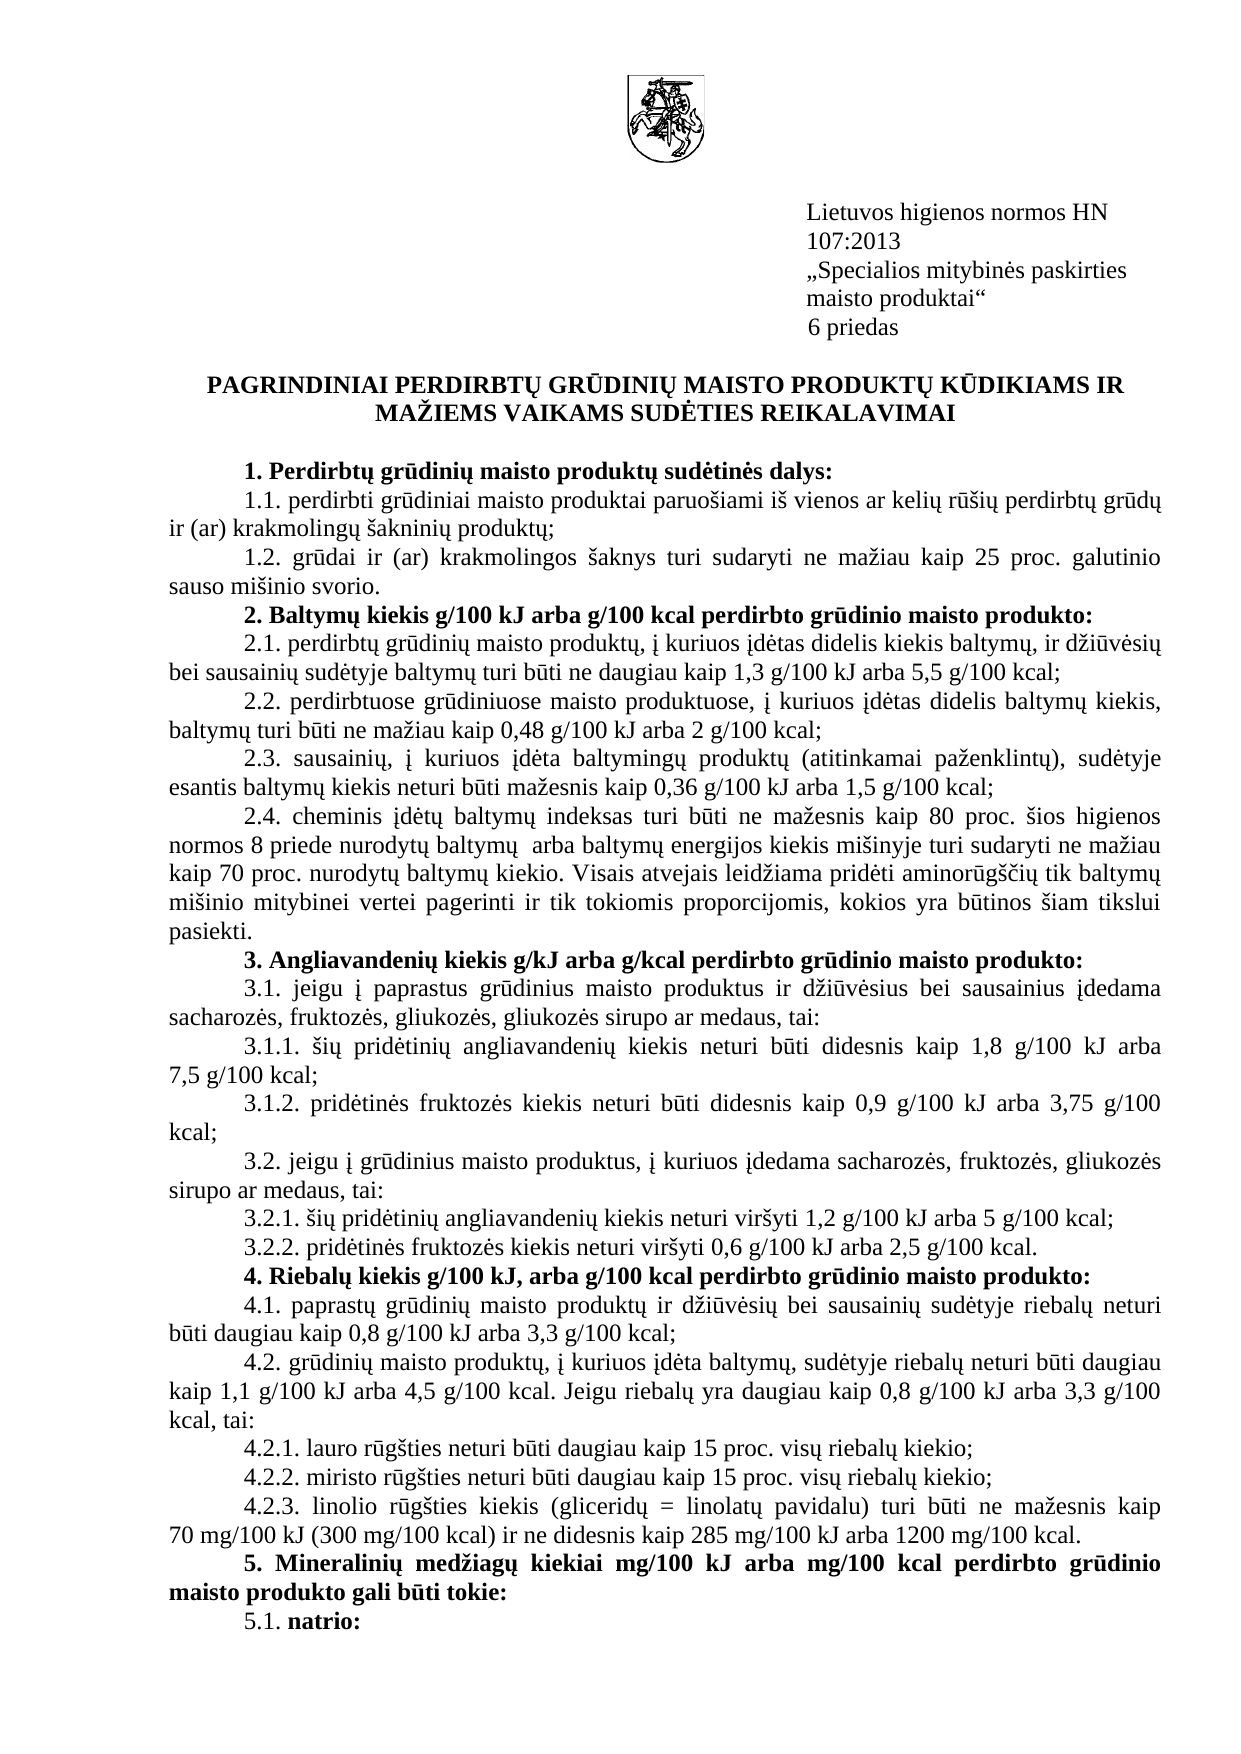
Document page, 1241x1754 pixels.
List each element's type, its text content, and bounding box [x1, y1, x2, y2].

text 4.2. grūdinių maisto produktų, į kuriuos įdėta baltymų, sudėtyje riebalų neturi būti daugiau kaip 1,1 g/100 kJ arba 4,5 g/100 kcal. Jeigu riebalų yra daugiau kaip 0,8 g/100 kJ arba 3,3 g/100 kcal, tai: [169, 1347, 1162, 1433]
text 1. Perdirbtų grūdinių maisto produktų sudėtinės dalys: [169, 456, 1162, 485]
text 6 priedas [789, 312, 1162, 341]
text 3. Angliavandenių kiekis g/kJ arba g/kcal perdirbto grūdinio maisto produkto: [169, 945, 1162, 973]
text 4. Riebalų kiekis g/100 kJ, arba g/100 kcal perdirbto grūdinio maisto produkto: [169, 1261, 1162, 1290]
text 3.1. jeigu į paprastus grūdinius maisto produktus ir džiūvėsius bei sausainius įdedama sacharozės, fruktozės, gliukozės, gliukozės sirupo ar medaus, tai: [169, 973, 1162, 1031]
text PAGRINDINIAI PERDIRBTŲ GRŪDINIŲ MAISTO PRODUKTŲ KŪDIKIAMS IR MAŽIEMS VAIKAMS SUDĖTIES REIKALAVIMAI [169, 370, 1162, 427]
text 3.1.2. pridėtinės fruktozės kiekis neturi būti didesnis kaip 0,9 g/100 kJ arba 3,75 g/100 kcal; [169, 1088, 1162, 1146]
text 4.2.2. miristo rūgšties neturi būti daugiau kaip 15 proc. visų riebalų kiekio; [169, 1462, 1162, 1491]
text 5. Mineralinių medžiagų kiekiai mg/100 kJ arba mg/100 kcal perdirbto grūdinio maisto produkto gali būti tokie: [169, 1548, 1162, 1606]
text 3.2.1. šių pridėtinių angliavandenių kiekis neturi viršyti 1,2 g/100 kJ arba 5 g/100 kcal; [169, 1203, 1162, 1232]
text 4.1. paprastų grūdinių maisto produktų ir džiūvėsių bei sausainių sudėtyje riebalų neturi būti daugiau kaip 0,8 g/100 kJ arba 3,3 g/100 kcal; [169, 1290, 1162, 1347]
text 2. Baltymų kiekis g/100 kJ arba g/100 kcal perdirbto grūdinio maisto produkto: [169, 600, 1162, 628]
text Lietuvos higienos normos HN 107:2013 [806, 197, 1162, 255]
text 5.1. natrio: [169, 1606, 1162, 1635]
text 3.1.1. šių pridėtinių angliavandenių kiekis neturi būti didesnis kaip 1,8 g/100 kJ arba 7,5 g/100 kcal; [169, 1031, 1162, 1088]
text 3.2.2. pridėtinės fruktozės kiekis neturi viršyti 0,6 g/100 kJ arba 2,5 g/100 kcal. [169, 1232, 1162, 1261]
text 2.1. perdirbtų grūdinių maisto produktų, į kuriuos įdėtas didelis kiekis baltymų, ir džiūvėsių bei sausainių sudėtyje baltymų turi būti ne daugiau kaip 1,3 g/100 kJ arba 5,5 g/100 kcal; [169, 628, 1162, 686]
text 4.2.1. lauro rūgšties neturi būti daugiau kaip 15 proc. visų riebalų kiekio; [169, 1433, 1162, 1462]
text 4.2.3. linolio rūgšties kiekis (gliceridų = linolatų pavidalu) turi būti ne mažesnis kaip 70 mg/100 kJ (300 mg/100 kcal) ir ne didesnis kaip 285 mg/100 kJ arba 1200 mg/100 kcal. [169, 1491, 1162, 1548]
text 2.4. cheminis įdėtų baltymų indeksas turi būti ne mažesnis kaip 80 proc. šios higienos normos 8 priede nurodytų baltymų arba baltymų energijos kiekis mišinyje turi sudaryti ne mažiau kaip 70 proc. nurodytų baltymų kiekio. Visais atvejais leidžiama pridėti aminorūgščių tik baltymų mišinio mitybinei vertei pagerinti ir tik tokiomis proporcijomis, kokios yra būtinos šiam tikslui pasiekti. [169, 801, 1162, 945]
text 1.2. grūdai ir (ar) krakmolingos šaknys turi sudaryti ne mažiau kaip 25 proc. galutinio sauso mišinio svorio. [169, 542, 1162, 600]
text 3.2. jeigu į grūdinius maisto produktus, į kuriuos įdedama sacharozės, fruktozės, gliukozės sirupo ar medaus, tai: [169, 1146, 1162, 1203]
text „Specialios mitybinės paskirties maisto produktai“ [806, 255, 1162, 312]
text 2.3. sausainių, į kuriuos įdėta baltymingų produktų (atitinkamai paženklintų), sudėtyje esantis baltymų kiekis neturi būti mažesnis kaip 0,36 g/100 kJ arba 1,5 g/100 kcal; [169, 743, 1162, 801]
text 2.2. perdirbtuose grūdiniuose maisto produktuose, į kuriuos įdėtas didelis baltymų kiekis, baltymų turi būti ne mažiau kaip 0,48 g/100 kJ arba 2 g/100 kcal; [169, 686, 1162, 743]
text 1.1. perdirbti grūdiniai maisto produktai paruošiami iš vienos ar kelių rūšių perdirbtų grūdų ir (ar) krakmolingų šakninių produktų; [169, 485, 1162, 542]
